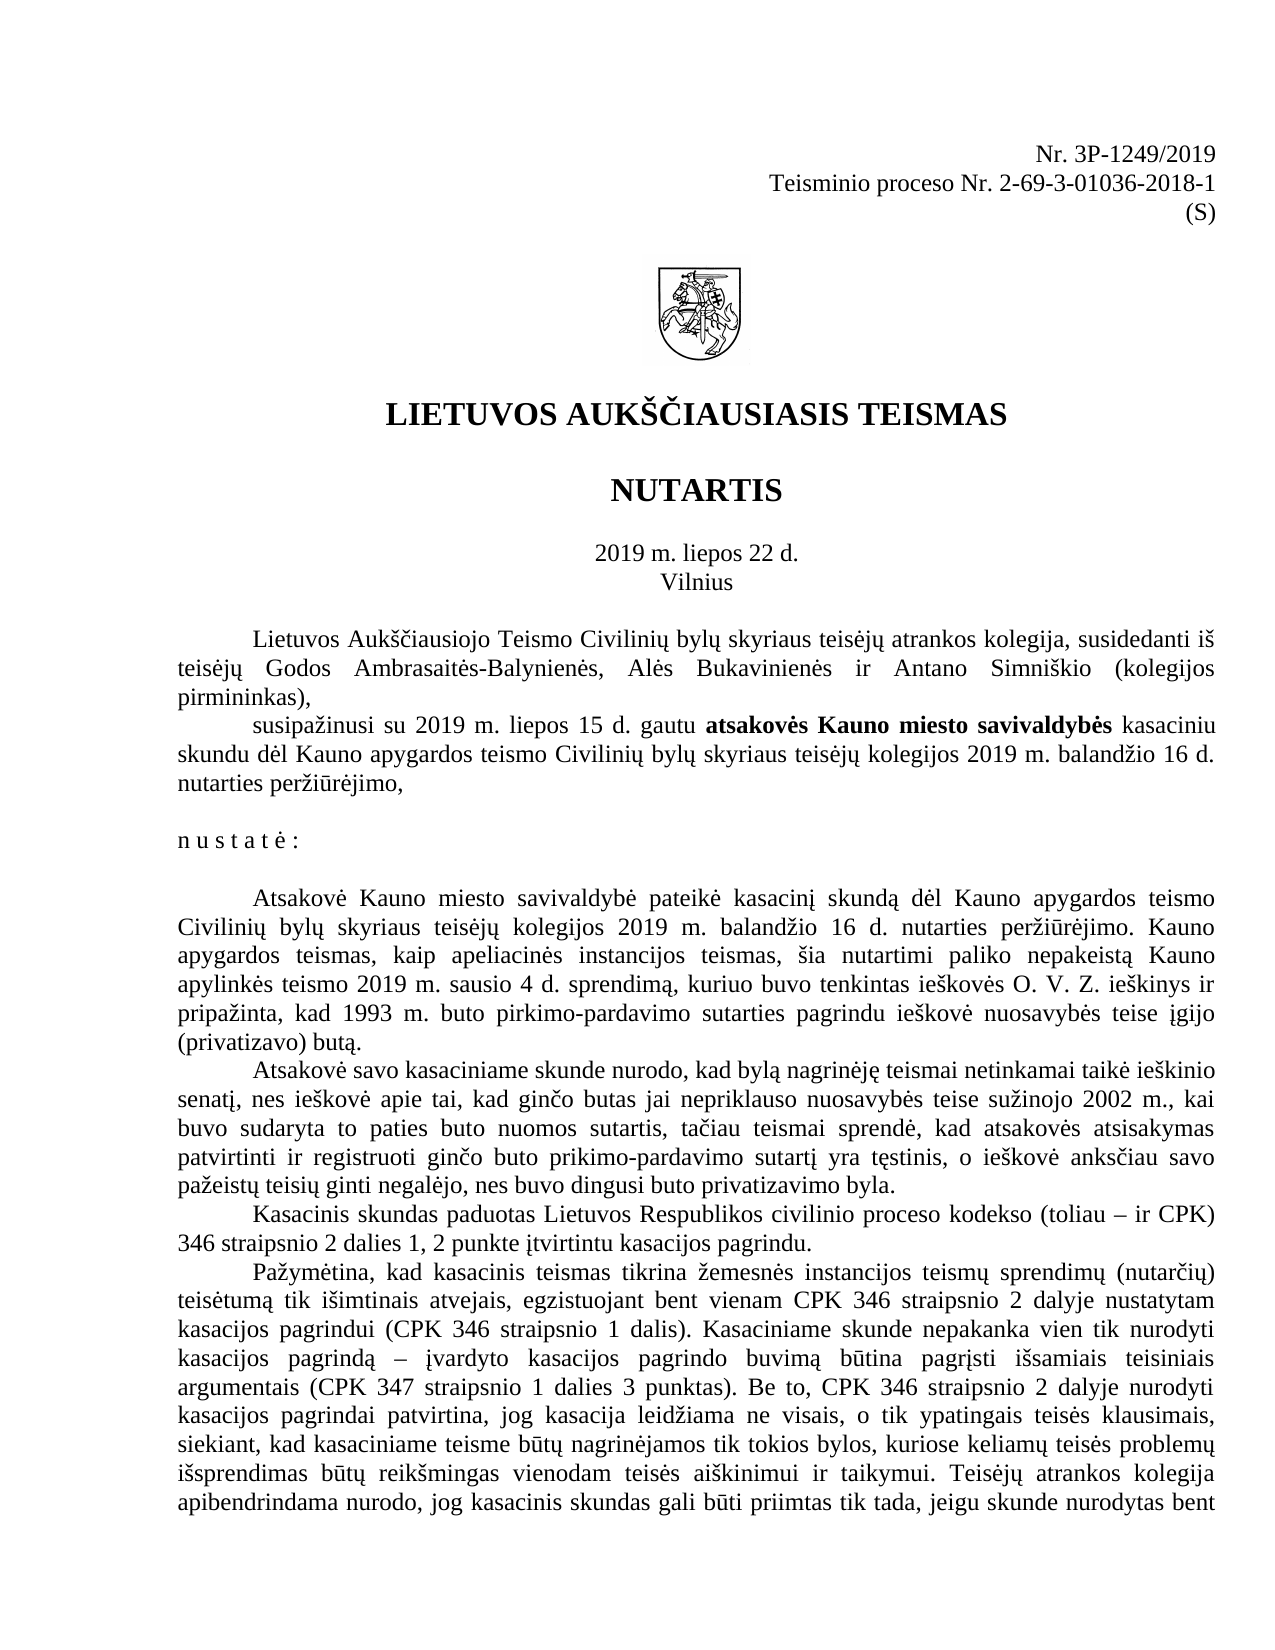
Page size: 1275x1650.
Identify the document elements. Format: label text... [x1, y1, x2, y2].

text 2019 m. liepos 22 d. [177, 538, 1216, 567]
text Atsakovė savo kasaciniame skunde nurodo, kad bylą nagrinėję teismai netinkamai taikė ieškinio senatį, nes ieškovė apie tai, kad ginčo butas jai nepriklauso nuosavybės teise sužinojo 2002 m., kai buvo sudaryta to paties buto nuomos sutartis, tačiau teismai sprendė, kad atsakovės atsisakymas patvirtinti ir registruoti ginčo buto prikimo-pardavimo sutartį yra tęstinis, o ieškovė anksčiau savo pažeistų teisių ginti negalėjo, nes buvo dingusi buto privatizavimo byla. [177, 1055, 1216, 1199]
text (S) [177, 197, 1216, 226]
text susipažinusi su 2019 m. liepos 15 d. gautu atsakovės Kauno miesto savivaldybės kasaciniu skundu dėl Kauno apygardos teismo Civilinių bylų skyriaus teisėjų kolegijos 2019 m. balandžio 16 d. nutarties peržiūrėjimo, [177, 710, 1216, 797]
text LIETUVOS AUKŠČIAUSIASIS TEISMAS [177, 394, 1216, 432]
text Atsakovė Kauno miesto savivaldybė pateikė kasacinį skundą dėl Kauno apygardos teismo Civilinių bylų skyriaus teisėjų kolegijos 2019 m. balandžio 16 d. nutarties peržiūrėjimo. Kauno apygardos teismas, kaip apeliacinės instancijos teismas, šia nutartimi paliko nepakeistą Kauno apylinkės teismo 2019 m. sausio 4 d. sprendimą, kuriuo buvo tenkintas ieškovės O. V. Z. ieškinys ir pripažinta, kad 1993 m. buto pirkimo-pardavimo sutarties pagrindu ieškovė nuosavybės teise įgijo (privatizavo) butą. [177, 883, 1216, 1055]
text Lietuvos Aukščiausiojo Teismo Civilinių bylų skyriaus teisėjų atrankos kolegija, susidedanti iš teisėjų Godos Ambrasaitės-Balynienės, Alės Bukavinienės ir Antano Simniškio (kolegijos pirmininkas), [177, 624, 1216, 710]
text NUTARTIS [177, 471, 1216, 509]
text Nr. 3P-1249/2019 [177, 111, 1216, 168]
text Kasacinis skundas paduotas Lietuvos Respublikos civilinio proceso kodekso (toliau – ir CPK) 346 straipsnio 2 dalies 1, 2 punkte įtvirtintu kasacijos pagrindu. [177, 1199, 1216, 1257]
text Teisminio proceso Nr. 2-69-3-01036-2018-1 [177, 168, 1216, 197]
text Pažymėtina, kad kasacinis teismas tikrina žemesnės instancijos teismų sprendimų (nutarčių) teisėtumą tik išimtinais atvejais, egzistuojant bent vienam CPK 346 straipsnio 2 dalyje nustatytam kasacijos pagrindui (CPK 346 straipsnio 1 dalis). Kasaciniame skunde nepakanka vien tik nurodyti kasacijos pagrindą – įvardyto kasacijos pagrindo buvimą būtina pagrįsti išsamiais teisiniais argumentais (CPK 347 straipsnio 1 dalies 3 punktas). Be to, CPK 346 straipsnio 2 dalyje nurodyti kasacijos pagrindai patvirtina, jog kasacija leidžiama ne visais, o tik ypatingais teisės klausimais, siekiant, kad kasaciniame teisme būtų nagrinėjamos tik tokios bylos, kuriose keliamų teisės problemų išsprendimas būtų reikšmingas vienodam teisės aiškinimui ir taikymui. Teisėjų atrankos kolegija apibendrindama nurodo, jog kasacinis skundas gali būti priimtas tik tada, jeigu skunde nurodytas bent [177, 1257, 1216, 1515]
text Vilnius [177, 567, 1216, 595]
text n u s t a t ė : [177, 825, 1216, 854]
